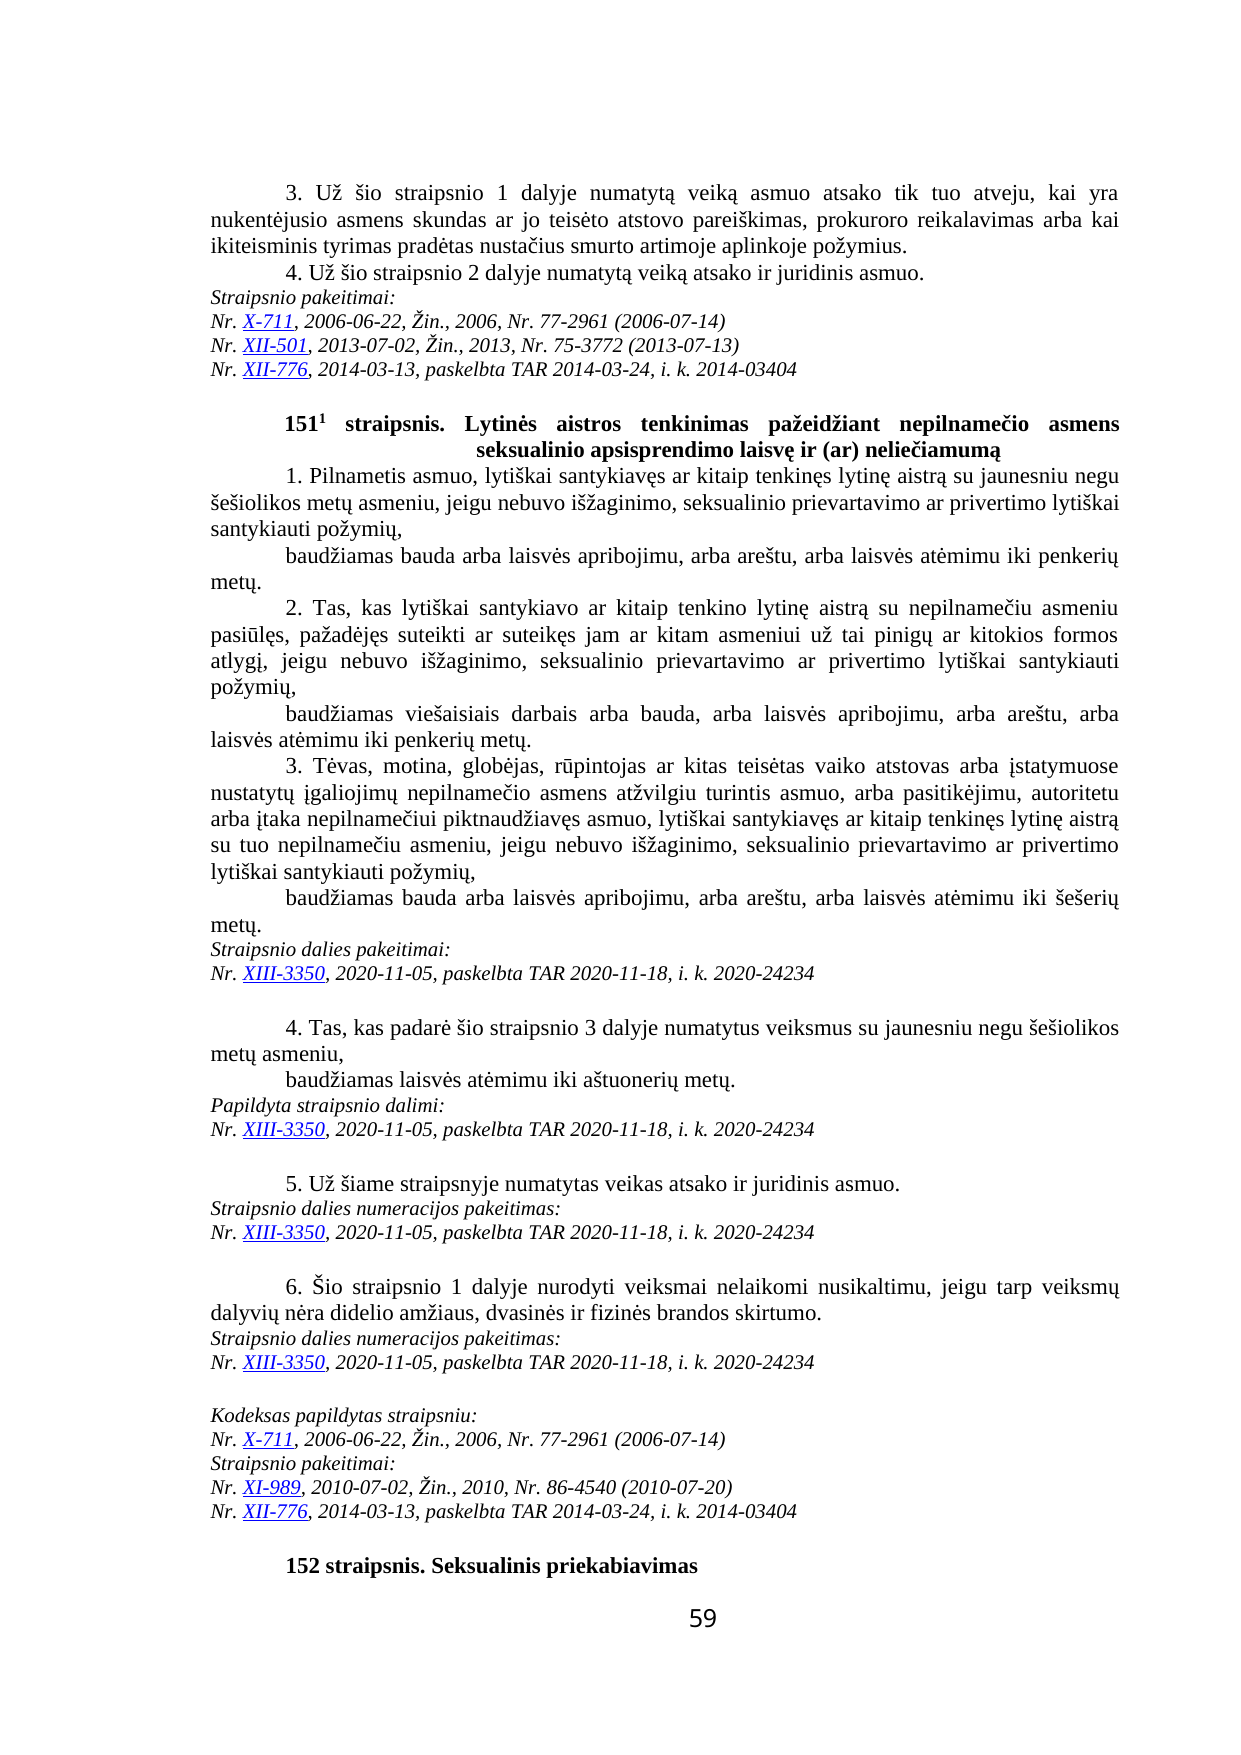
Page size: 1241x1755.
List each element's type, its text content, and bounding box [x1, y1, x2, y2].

text 3. Už šio straipsnio 1 dalyje numatytą veiką asmuo atsako tik tuo atveju, kai yra nukentėjusio asmens skundas ar jo teisėto atstovo pareiškimas, prokuroro reikalavimas arba kai ikiteisminis tyrimas pradėtas nustačius smurto artimoje aplinkoje požymius. [210, 179, 1120, 258]
text Nr. XII-776, 2014-03-13, paskelbta TAR 2014-03-24, i. k. 2014-03404 [210, 1499, 1120, 1523]
text 1511 straipsnis. Lytinės aistros tenkinimas pažeidžiant nepilnamečio asmens seksualinio apsisprendimo laisvę ir (ar) neliečiamumą [284, 410, 1120, 463]
text 2. Tas, kas lytiškai santykiavo ar kitaip tenkino lytinę aistrą su nepilnamečiu asmeniu pasiūlęs, pažadėjęs suteikti ar suteikęs jam ar kitam asmeniui už tai pinigų ar kitokios formos atlygį, jeigu nebuvo išžaginimo, seksualinio prievartavimo ar privertimo lytiškai santykiauti požymių, [210, 594, 1120, 700]
text Papildyta straipsnio dalimi: [210, 1093, 1120, 1117]
text baudžiamas bauda arba laisvės apribojimu, arba areštu, arba laisvės atėmimu iki penkerių metų. [210, 542, 1120, 594]
text Nr. XIII-3350, 2020-11-05, paskelbta TAR 2020-11-18, i. k. 2020-24234 [210, 1220, 1120, 1244]
text Nr. XII-501, 2013-07-02, Žin., 2013, Nr. 75-3772 (2013-07-13) [210, 333, 1120, 357]
text Straipsnio pakeitimai: [210, 1451, 1120, 1475]
text baudžiamas bauda arba laisvės apribojimu, arba areštu, arba laisvės atėmimu iki šešerių metų. [210, 884, 1120, 937]
text 1. Pilnametis asmuo, lytiškai santykiavęs ar kitaip tenkinęs lytinę aistrą su jaunesniu negu šešiolikos metų asmeniu, jeigu nebuvo išžaginimo, seksualinio prievartavimo ar privertimo lytiškai santykiauti požymių, [210, 463, 1120, 542]
text 5. Už šiame straipsnyje numatytas veikas atsako ir juridinis asmuo. [210, 1170, 1120, 1196]
text Kodeksas papildytas straipsniu: [210, 1403, 1120, 1427]
text Nr. XIII-3350, 2020-11-05, paskelbta TAR 2020-11-18, i. k. 2020-24234 [210, 961, 1120, 985]
text Straipsnio dalies numeracijos pakeitimas: [210, 1326, 1120, 1350]
text 4. Už šio straipsnio 2 dalyje numatytą veiką atsako ir juridinis asmuo. [210, 258, 1120, 285]
text Straipsnio dalies numeracijos pakeitimas: [210, 1196, 1120, 1220]
text Straipsnio dalies pakeitimai: [210, 937, 1120, 961]
text Nr. X-711, 2006-06-22, Žin., 2006, Nr. 77-2961 (2006-07-14) [210, 309, 1120, 333]
text Nr. X-711, 2006-06-22, Žin., 2006, Nr. 77-2961 (2006-07-14) [210, 1427, 1120, 1451]
text Nr. XIII-3350, 2020-11-05, paskelbta TAR 2020-11-18, i. k. 2020-24234 [210, 1350, 1120, 1374]
text 3. Tėvas, motina, globėjas, rūpintojas ar kitas teisėtas vaiko atstovas arba įstatymuose nustatytų įgaliojimų nepilnamečio asmens atžvilgiu turintis asmuo, arba pasitikėjimu, autoritetu arba įtaka nepilnamečiui piktnaudžiavęs asmuo, lytiškai santykiavęs ar kitaip tenkinęs lytinę aistrą su tuo nepilnamečiu asmeniu, jeigu nebuvo išžaginimo, seksualinio prievartavimo ar privertimo lytiškai santykiauti požymių, [210, 752, 1120, 884]
text Nr. XIII-3350, 2020-11-05, paskelbta TAR 2020-11-18, i. k. 2020-24234 [210, 1117, 1120, 1141]
text baudžiamas laisvės atėmimu iki aštuonerių metų. [210, 1067, 1120, 1093]
text 152 straipsnis. Seksualinis priekabiavimas [210, 1552, 1120, 1578]
text baudžiamas viešaisiais darbais arba bauda, arba laisvės apribojimu, arba areštu, arba laisvės atėmimu iki penkerių metų. [210, 700, 1120, 752]
text 4. Tas, kas padarė šio straipsnio 3 dalyje numatytus veiksmus su jaunesniu negu šešiolikos metų asmeniu, [210, 1014, 1120, 1067]
text Straipsnio pakeitimai: [210, 285, 1120, 309]
text Nr. XII-776, 2014-03-13, paskelbta TAR 2014-03-24, i. k. 2014-03404 [210, 357, 1120, 381]
text Nr. XI-989, 2010-07-02, Žin., 2010, Nr. 86-4540 (2010-07-20) [210, 1475, 1120, 1499]
text 6. Šio straipsnio 1 dalyje nurodyti veiksmai nelaikomi nusikaltimu, jeigu tarp veiksmų dalyvių nėra didelio amžiaus, dvasinės ir fizinės brandos skirtumo. [210, 1273, 1120, 1326]
